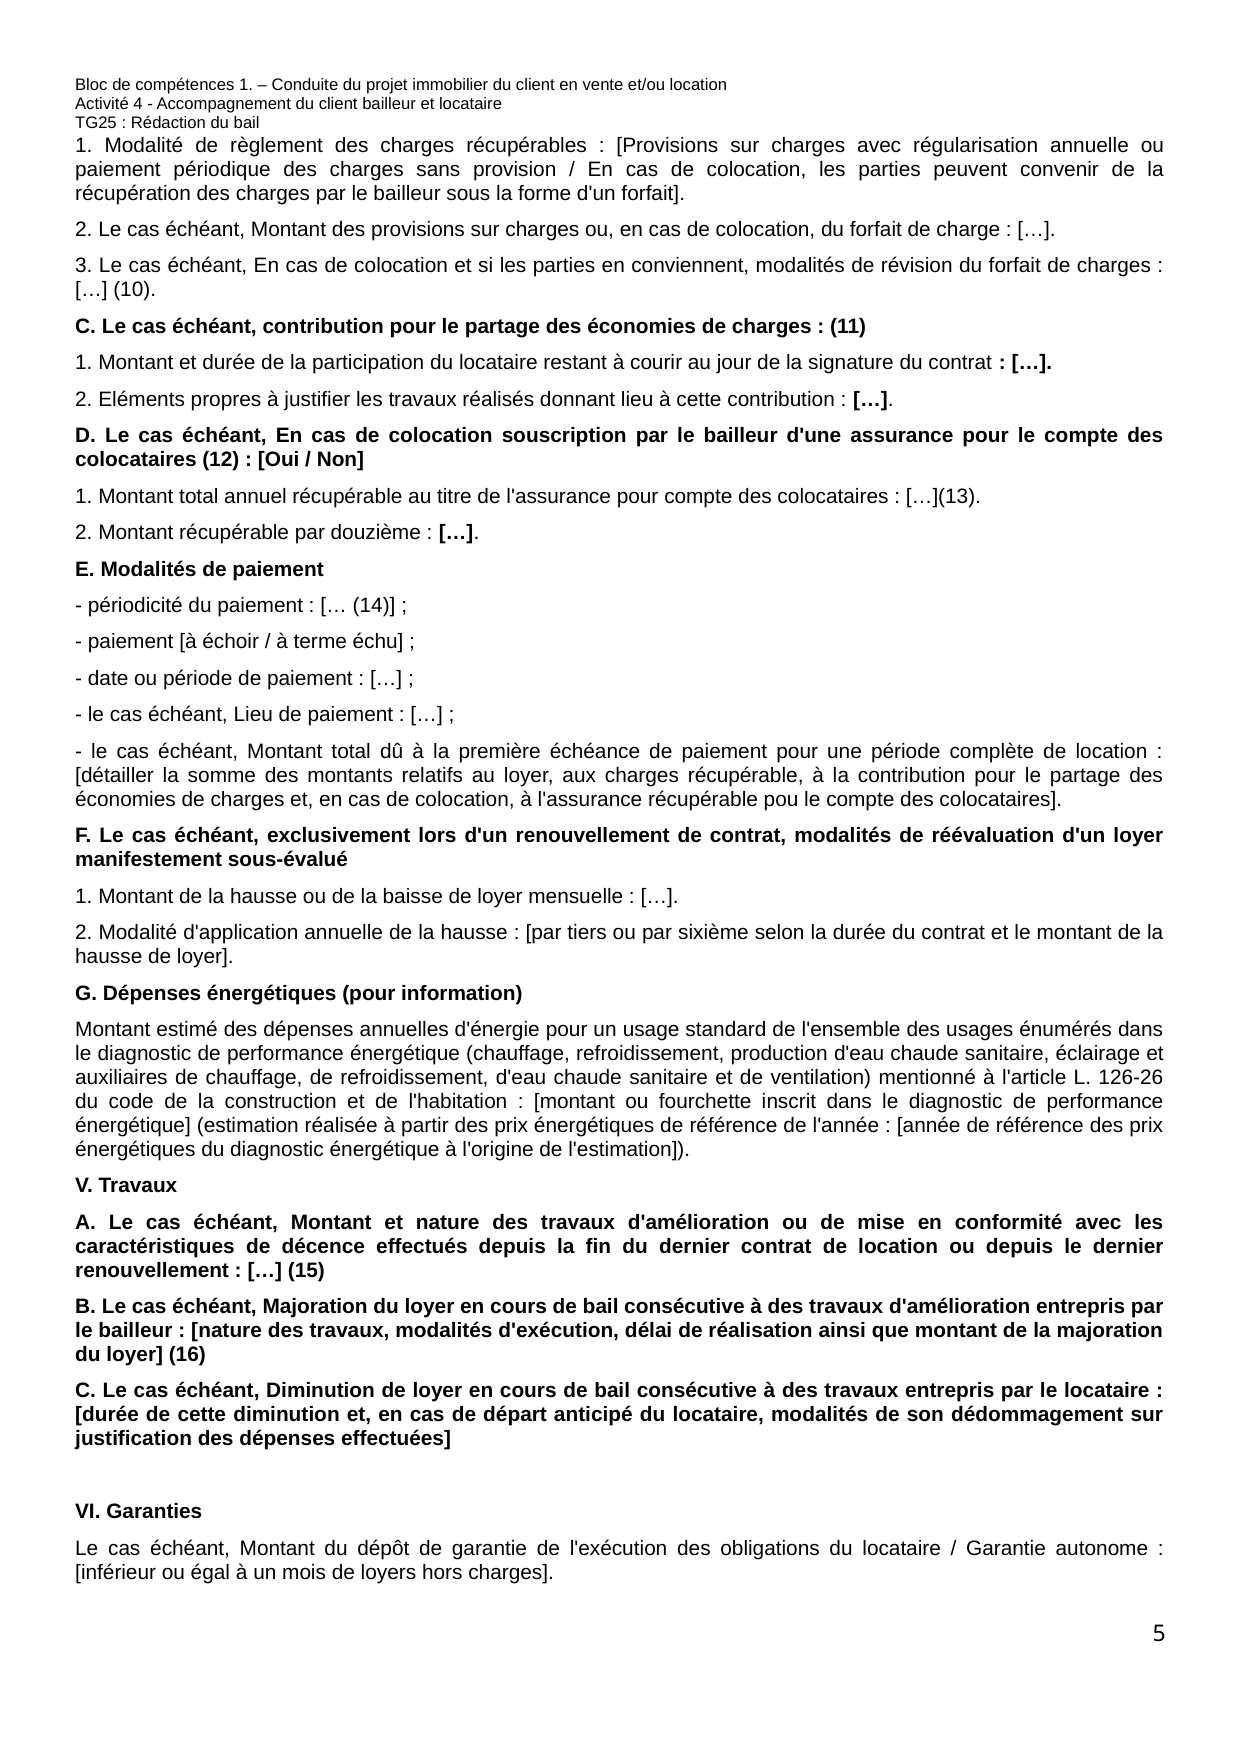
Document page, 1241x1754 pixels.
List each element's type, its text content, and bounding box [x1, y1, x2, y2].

text - date ou période de paiement : […] ; [75, 666, 1165, 690]
text - le cas échéant, Montant total dû à la première échéance de paiement pour une période complète de location : [détailler la somme des montants relatifs au loyer, aux charges récupérable, à la contribution pour le partage des économies de charges et, en cas de colocation, à l'assurance récupérable pou le compte des colocataires]. [75, 739, 1165, 811]
text V. Travaux [75, 1173, 1165, 1197]
text 2. Le cas échéant, Montant des provisions sur charges ou, en cas de colocation, du forfait de charge : […]. [75, 217, 1165, 241]
text A. Le cas échéant, Montant et nature des travaux d'amélioration ou de mise en conformité avec les caractéristiques de décence effectués depuis la fin du dernier contrat de location ou depuis le dernier renouvellement : […] (15) [75, 1209, 1165, 1281]
text 1. Montant et durée de la participation du locataire restant à courir au jour de la signature du contrat : […]. [75, 350, 1165, 374]
text E. Modalités de paiement [75, 556, 1165, 580]
text G. Dépenses énergétiques (pour information) [75, 980, 1165, 1004]
text 1. Montant de la hausse ou de la baisse de loyer mensuelle : […]. [75, 883, 1165, 907]
text B. Le cas échéant, Majoration du loyer en cours de bail consécutive à des travaux d'amélioration entrepris par le bailleur : [nature des travaux, modalités d'exécution, délai de réalisation ainsi que montant de la majoration du loyer] (16) [75, 1294, 1165, 1366]
text - paiement [à échoir / à terme échu] ; [75, 629, 1165, 653]
text 1. Montant total annuel récupérable au titre de l'assurance pour compte des colocataires : […](13). [75, 483, 1165, 507]
text 2. Eléments propres à justifier les travaux réalisés donnant lieu à cette contribution : […]. [75, 387, 1165, 411]
text Le cas échéant, Montant du dépôt de garantie de l'exécution des obligations du locataire / Garantie autonome : [inférieur ou égal à un mois de loyers hors charges]. [75, 1536, 1165, 1583]
text C. Le cas échéant, Diminution de loyer en cours de bail consécutive à des travaux entrepris par le locataire : [durée de cette diminution et, en cas de départ anticipé du locataire, modalités de son dédommagement sur justification des dépenses effectuées] [75, 1378, 1165, 1450]
text 2. Modalité d'application annuelle de la hausse : [par tiers ou par sixième selon la durée du contrat et le montant de la hausse de loyer]. [75, 920, 1165, 968]
text Montant estimé des dépenses annuelles d'énergie pour un usage standard de l'ensemble des usages énumérés dans le diagnostic de performance énergétique (chauffage, refroidissement, production d'eau chaude sanitaire, éclairage et auxiliaires de chauffage, de refroidissement, d'eau chaude sanitaire et de ventilation) mentionné à l'article L. 126-26 du code de la construction et de l'habitation : [montant ou fourchette inscrit dans le diagnostic de performance énergétique] (estimation réalisée à partir des prix énergétiques de référence de l'année : [année de référence des prix énergétiques du diagnostic énergétique à l'origine de l'estimation]). [75, 1017, 1165, 1161]
text F. Le cas échéant, exclusivement lors d'un renouvellement de contrat, modalités de réévaluation d'un loyer manifestement sous-évalué [75, 823, 1165, 871]
text 1. Modalité de règlement des charges récupérables : [Provisions sur charges avec régularisation annuelle ou paiement périodique des charges sans provision / En cas de colocation, les parties peuvent convenir de la récupération des charges par le bailleur sous la forme d'un forfait]. [75, 132, 1165, 204]
text C. Le cas échéant, contribution pour le partage des économies de charges : (11) [75, 314, 1165, 338]
text VI. Garanties [75, 1499, 1165, 1523]
text - le cas échéant, Lieu de paiement : […] ; [75, 702, 1165, 726]
text 3. Le cas échéant, En cas de colocation et si les parties en conviennent, modalités de révision du forfait de charges : […] (10). [75, 253, 1165, 301]
text 2. Montant récupérable par douzième : […]. [75, 520, 1165, 544]
text D. Le cas échéant, En cas de colocation souscription par le bailleur d'une assurance pour le compte des colocataires (12) : [Oui / Non] [75, 423, 1165, 471]
text - périodicité du paiement : [… (14)] ; [75, 593, 1165, 617]
